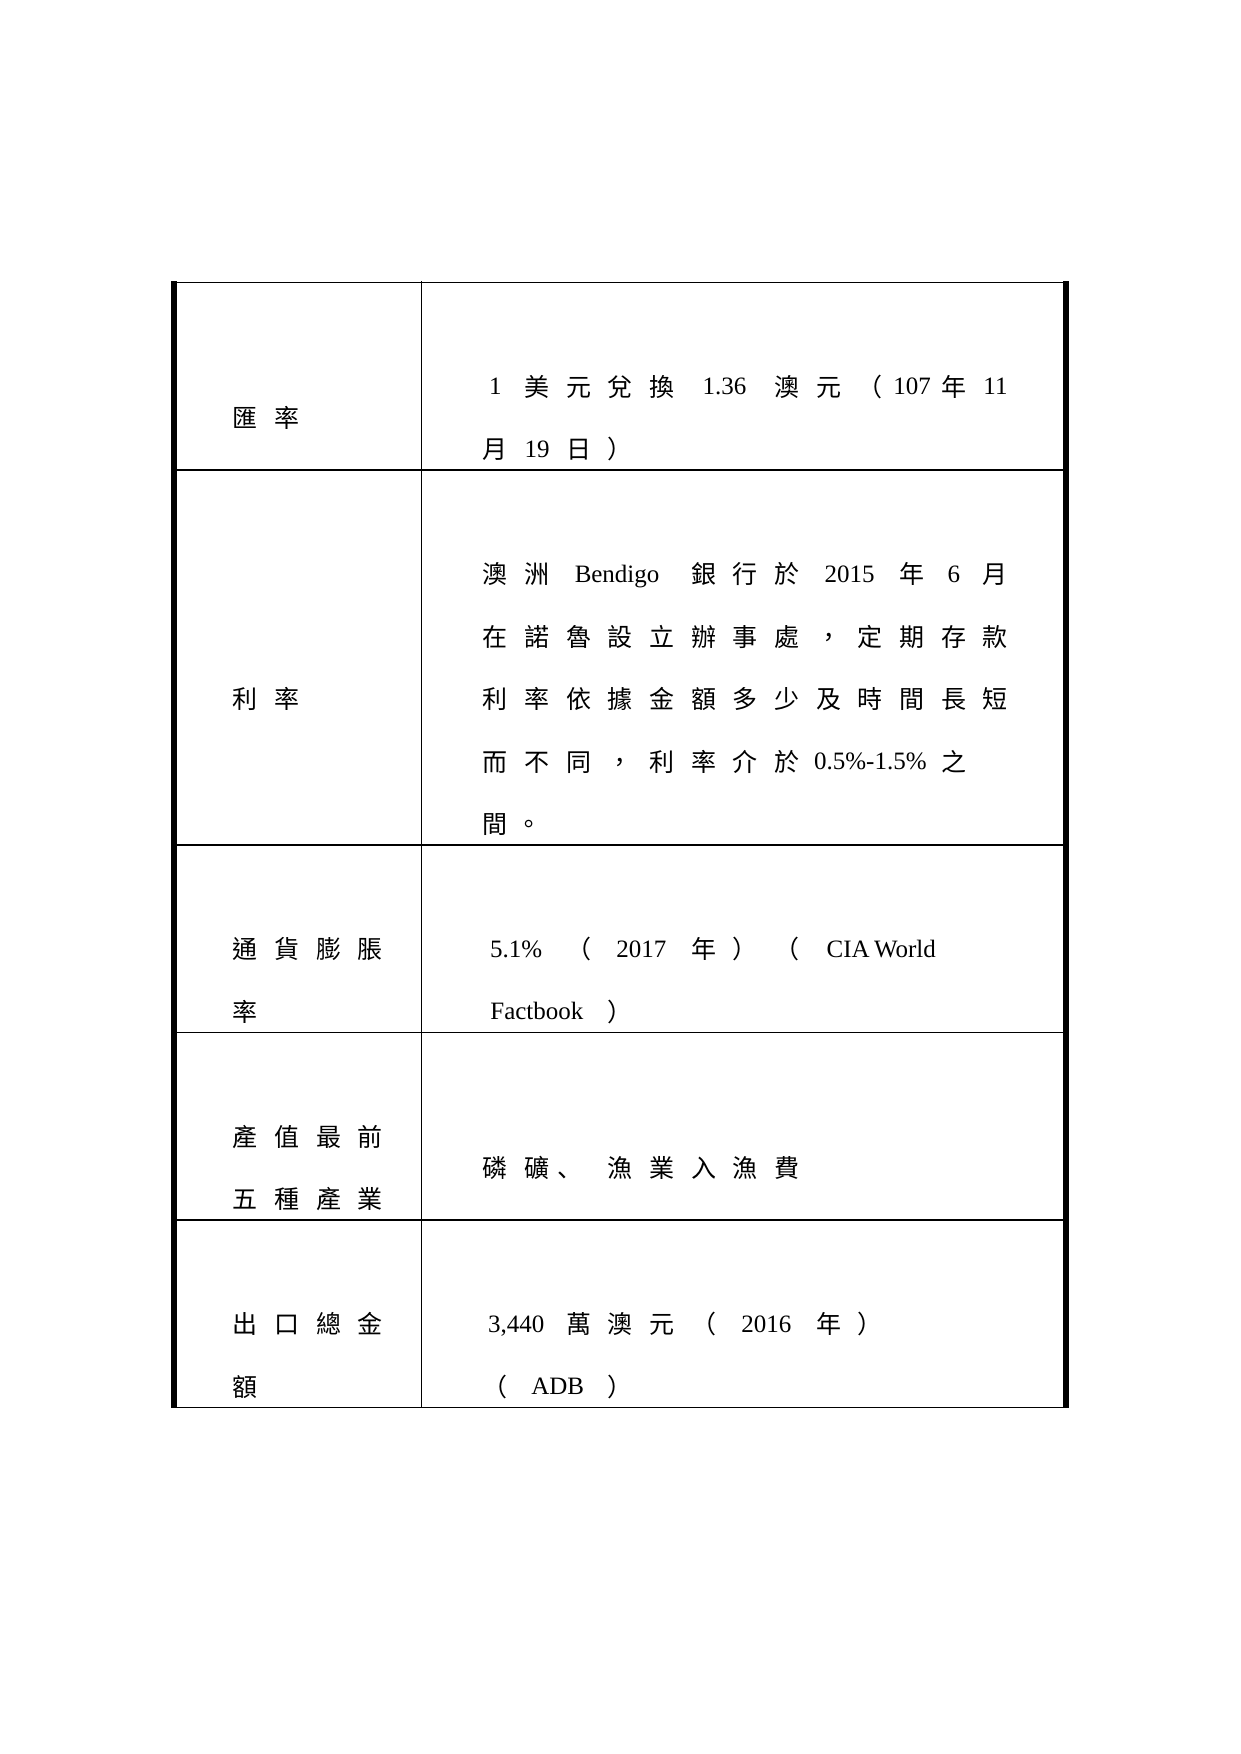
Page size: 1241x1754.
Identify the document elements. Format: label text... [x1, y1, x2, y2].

table_cell 匯率 [177, 283, 421, 469]
table_cell 1美元兌換1.36澳元（107年11月19日） [422, 283, 1063, 469]
table_cell 出口總金額 [177, 1221, 421, 1406]
table_cell 3,440萬澳元（2016年）（ADB） [422, 1221, 1063, 1406]
table_cell 利率 [177, 471, 421, 844]
table_cell 產值最前五種產業 [177, 1033, 421, 1219]
table_cell 磷礦、漁業入漁費 [422, 1033, 1063, 1219]
table_cell 澳洲Bendigo 銀行於2015年6月在諾魯設立辦事處，定期存款利率依據金額多少及時間長短而不同，利率介於0.5%-1.5%之間。 [422, 471, 1063, 844]
table_cell 通貨膨脹率 [177, 846, 421, 1031]
table_cell 5.1%（2017年）（CIA World Factbook） [422, 846, 1063, 1031]
